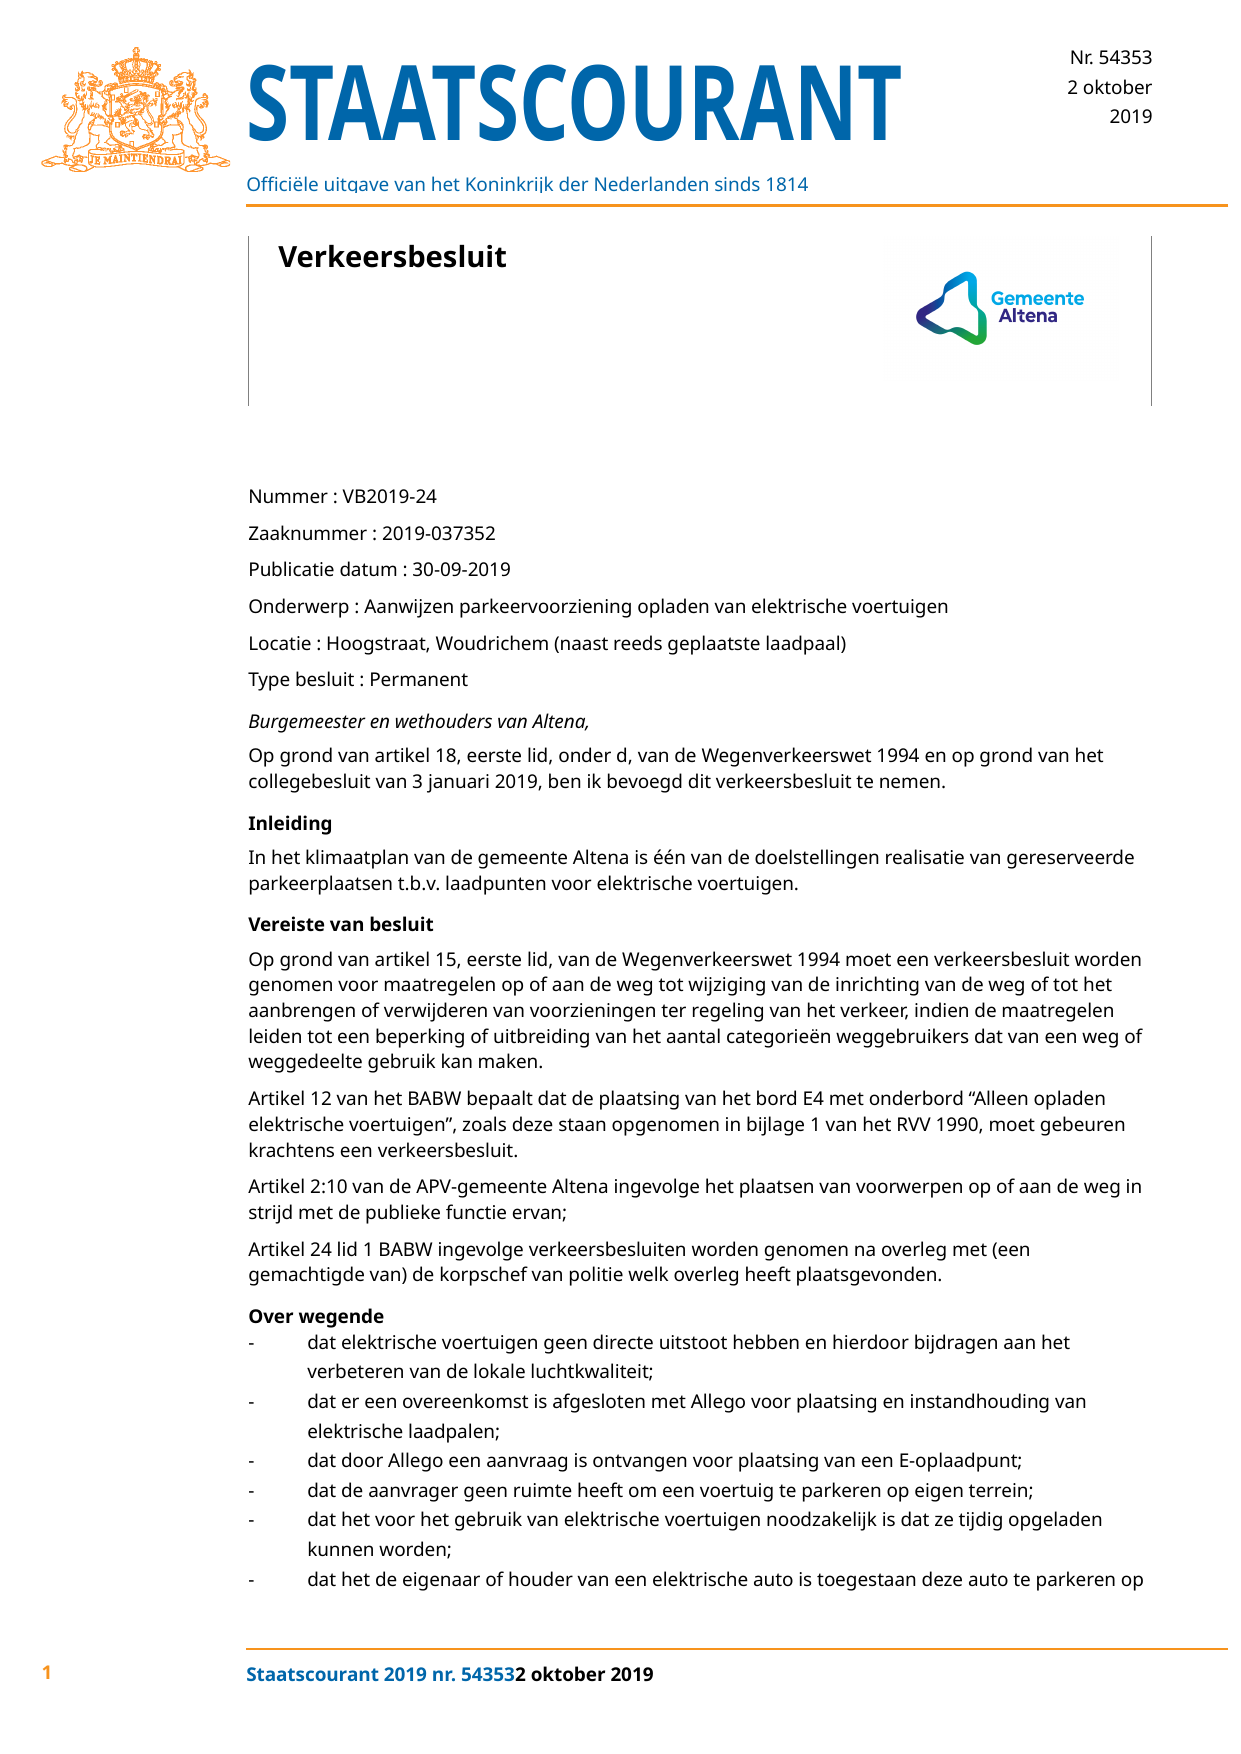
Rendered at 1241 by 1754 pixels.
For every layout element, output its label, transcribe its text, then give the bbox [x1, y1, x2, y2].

text Locatie : Hoogstraat, Woudrichem (naast reeds geplaatste laadpaal) [248, 630, 1152, 656]
text Zaaknummer : 2019-037352 [248, 520, 1152, 546]
text Artikel 12 van het BABW bepaalt dat de plaatsing van het bord E4 met onderbord “Alleen opladen elektrische voertuigen”, zoals deze staan opgenomen in bijlage 1 van het RVV 1990, moet gebeuren krachtens een verkeersbesluit. [248, 1085, 1152, 1162]
text Artikel 24 lid 1 BABW ingevolge verkeersbesluiten worden genomen na overleg met (een gemachtigde van) de korpschef van politie welk overleg heeft plaatsgevonden. [248, 1236, 1152, 1287]
text In het klimaatplan van de gemeente Altena is één van de doelstellingen realisatie van gereserveerde parkeerplaatsen t.b.v. laadpunten voor elektrische voertuigen. [248, 844, 1152, 896]
table_header [850, 236, 1151, 406]
text Onderwerp : Aanwijzen parkeervoorziening opladen van elektrische voertuigen [248, 593, 1152, 619]
table_header Verkeersbesluit [249, 236, 850, 406]
text Nummer : VB2019-24 [248, 483, 1152, 509]
text Artikel 2:10 van de APV-gemeente Altena ingevolge het plaatsen van voorwerpen op of aan de weg in strijd met de publieke functie ervan; [248, 1173, 1152, 1225]
text Publicatie datum : 30-09-2019 [248, 556, 1152, 582]
picture [41, 47, 231, 172]
text Op grond van artikel 15, eerste lid, van de Wegenverkeerswet 1994 moet een verkeersbesluit worden genomen voor maatregelen op of aan de weg tot wijziging van de inrichting van de weg of tot het aanbrengen of verwijderen van voorzieningen ter regeling van het verkeer, indien de maatregelen leiden tot een beperking of uitbreiding van het aantal categorieën weggebruikers dat van een weg of weggedeelte gebruik kan maken. [248, 946, 1152, 1074]
text Vereiste van besluit [248, 912, 1152, 937]
list dat de aanvrager geen ruimte heeft om een voertuig te parkeren op eigen terrein; [248, 1477, 1152, 1503]
text Op grond van artikel 18, eerste lid, onder d, van de Wegenverkeerswet 1994 en op grond van het collegebesluit van 3 januari 2019, ben ik bevoegd dit verkeersbesluit te nemen. [248, 742, 1152, 794]
picture [882, 236, 1119, 381]
text Type besluit : Permanent [248, 666, 1152, 692]
text Over wegende [248, 1303, 1152, 1329]
list dat door Allego een aanvraag is ontvangen voor plaatsing van een E-oplaadpunt; [248, 1447, 1152, 1473]
text Inleiding [248, 810, 1152, 836]
list dat elektrische voertuigen geen directe uitstoot hebben en hierdoor bijdragen aan het verbeteren van de lokale luchtkwaliteit; [248, 1329, 1152, 1384]
list dat er een overeenkomst is afgesloten met Allego voor plaatsing en instandhouding van elektrische laadpalen; [248, 1388, 1152, 1444]
text Burgemeester en wethouders van Altena, [248, 708, 1152, 734]
list dat het de eigenaar of houder van een elektrische auto is toegestaan deze auto te parkeren op [248, 1566, 1152, 1592]
list dat het voor het gebruik van elektrische voertuigen noodzakelijk is dat ze tijdig opgeladen kunnen worden; [248, 1507, 1152, 1562]
